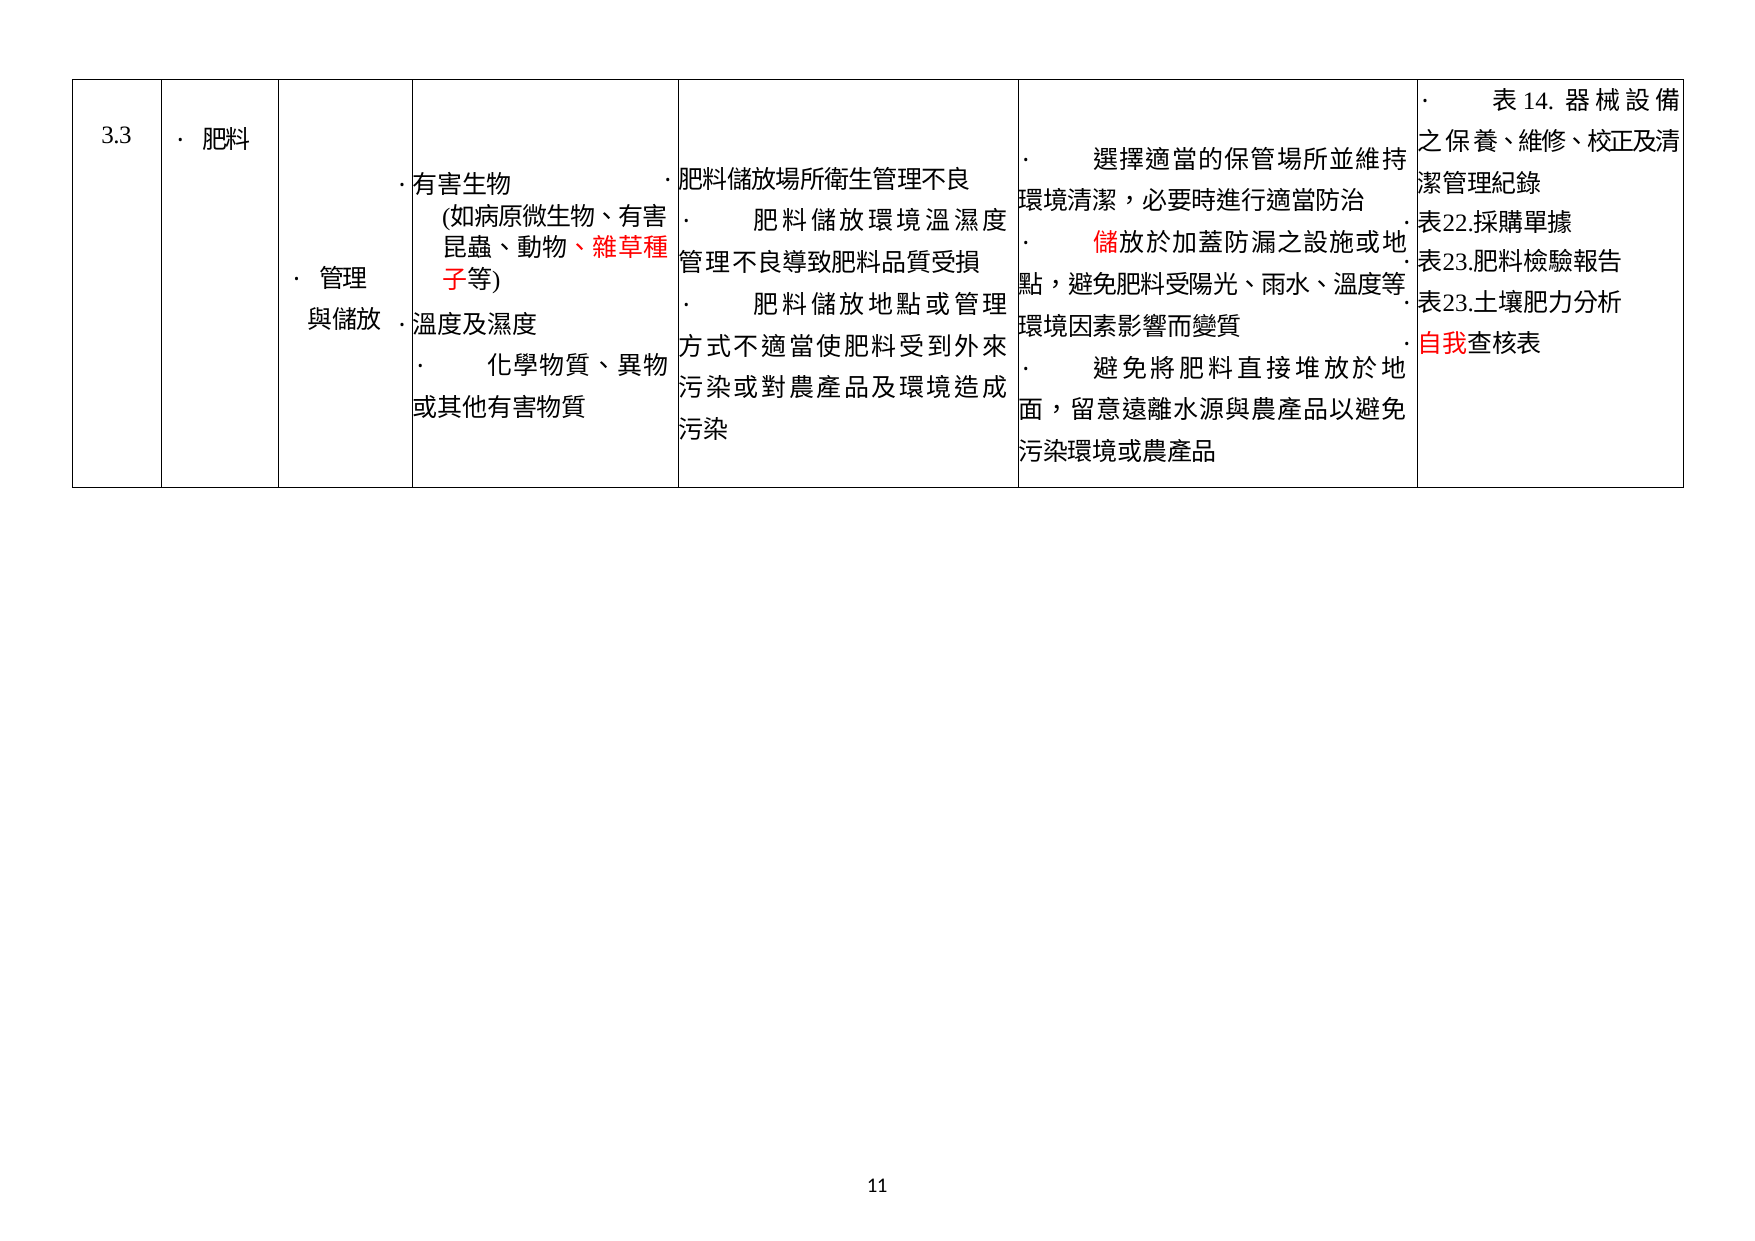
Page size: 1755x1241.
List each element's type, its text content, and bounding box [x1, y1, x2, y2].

table_cell 選擇適當的保管場所並維持環境清潔，必要時進行適當防治 儲放於加蓋防漏之設施或地點，避免肥料受陽光、雨水、溫度等環境因素影響而變質 避免將肥料直接堆放於地面，留意遠離水源與農產品以避免污染環境或農產品 [1019, 80, 1417, 487]
table_cell 肥料儲放場所衛生管理不良 肥料儲放環境溫濕度管理不良導致肥料品質受損 肥料儲放地點或管理方式不適當使肥料受到外來污染或對農產品及環境造成污染 [679, 80, 1018, 487]
table_cell · 肥料 [162, 80, 278, 487]
table_cell 表4.肥料施用紀錄 表6.肥料入出庫紀錄 表13. 場地設施之保養、維修及清潔管理紀錄 表14. 器械設備之保養、維修、校正及清潔管理紀錄 表22.採購單據 表23.肥料檢驗報告 表23.土壤肥力分析 自我查核表 [1418, 80, 1683, 487]
table_cell 有害生物 (如病原微生物、有害昆蟲、動物、雜草種子等) 溫度及濕度 化學物質、異物或其他有害物質 [413, 80, 678, 487]
table_cell 3.3 [73, 80, 161, 487]
table_cell · 管理與儲放 [279, 80, 412, 487]
